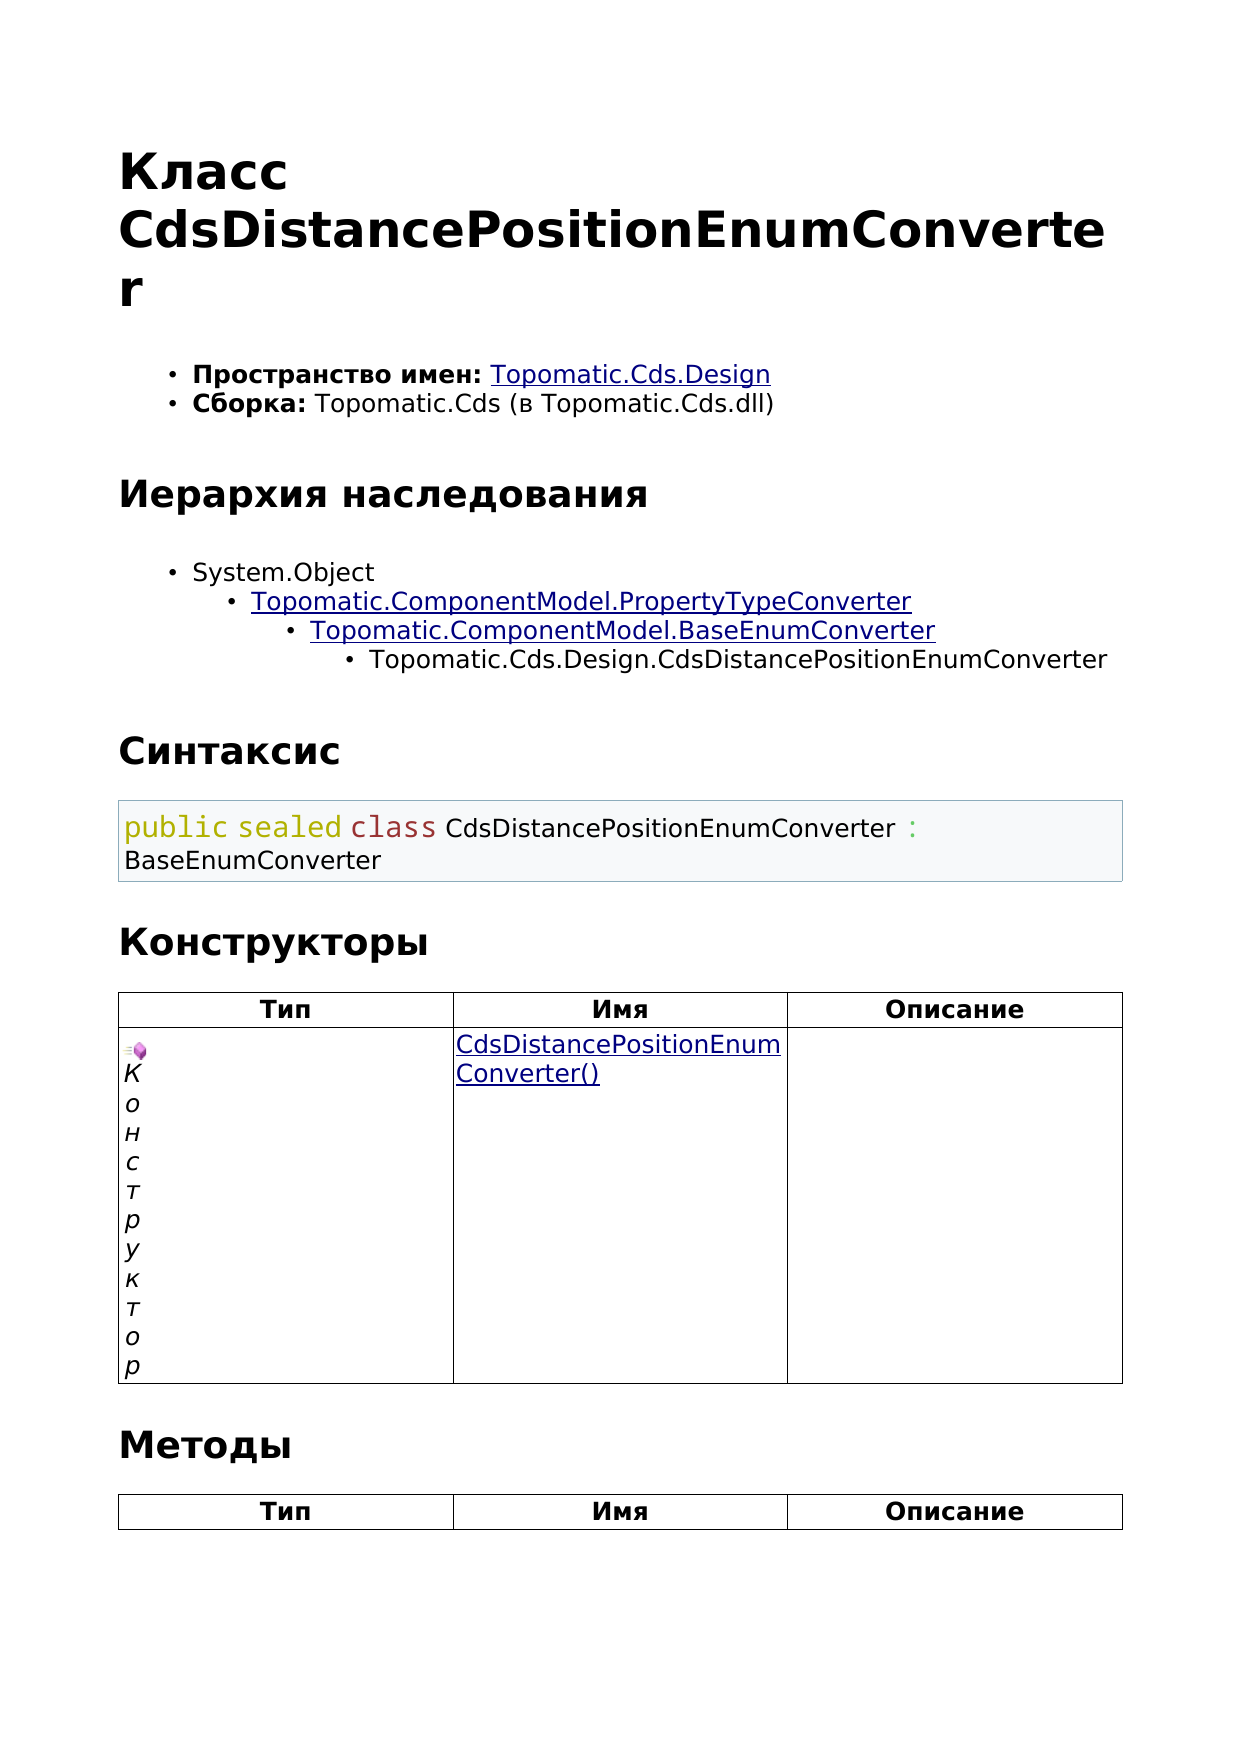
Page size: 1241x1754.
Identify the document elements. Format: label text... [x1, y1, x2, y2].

subtitle Методы [118, 1423, 1122, 1467]
table_cell [119, 1028, 453, 1383]
subtitle Класс CdsDistancePositionEnumConverter [118, 143, 1122, 318]
table_header Тип [119, 993, 453, 1027]
table_header public sealed class CdsDistancePositionEnumConverter : BaseEnumConverter [119, 801, 1122, 881]
table_header Тип [119, 1495, 453, 1529]
subtitle Иерархия наследования [118, 473, 1122, 516]
table_header Описание [788, 1495, 1122, 1529]
table_header Имя [454, 1495, 787, 1529]
table_cell CdsDistancePositionEnumConverter() [454, 1028, 787, 1383]
subtitle Синтаксис [118, 729, 1122, 773]
list Topomatic.Cds.Design.CdsDistancePositionEnumConverter [354, 646, 1122, 675]
list Topomatic.ComponentModel.PropertyTypeConverter [236, 587, 1122, 617]
picture [121, 1042, 147, 1060]
list Пространство имен: Topomatic.Cds.Design [177, 360, 1122, 389]
list Topomatic.ComponentModel.BaseEnumConverter [295, 617, 1122, 646]
list Сборка: Topomatic.Cds (в Topomatic.Cds.dll) [177, 389, 1122, 418]
table_header Имя [454, 993, 787, 1027]
subtitle Конструкторы [118, 921, 1122, 964]
table_header Описание [788, 993, 1122, 1027]
table_cell [788, 1028, 1122, 1383]
list System.Object [177, 558, 1122, 587]
